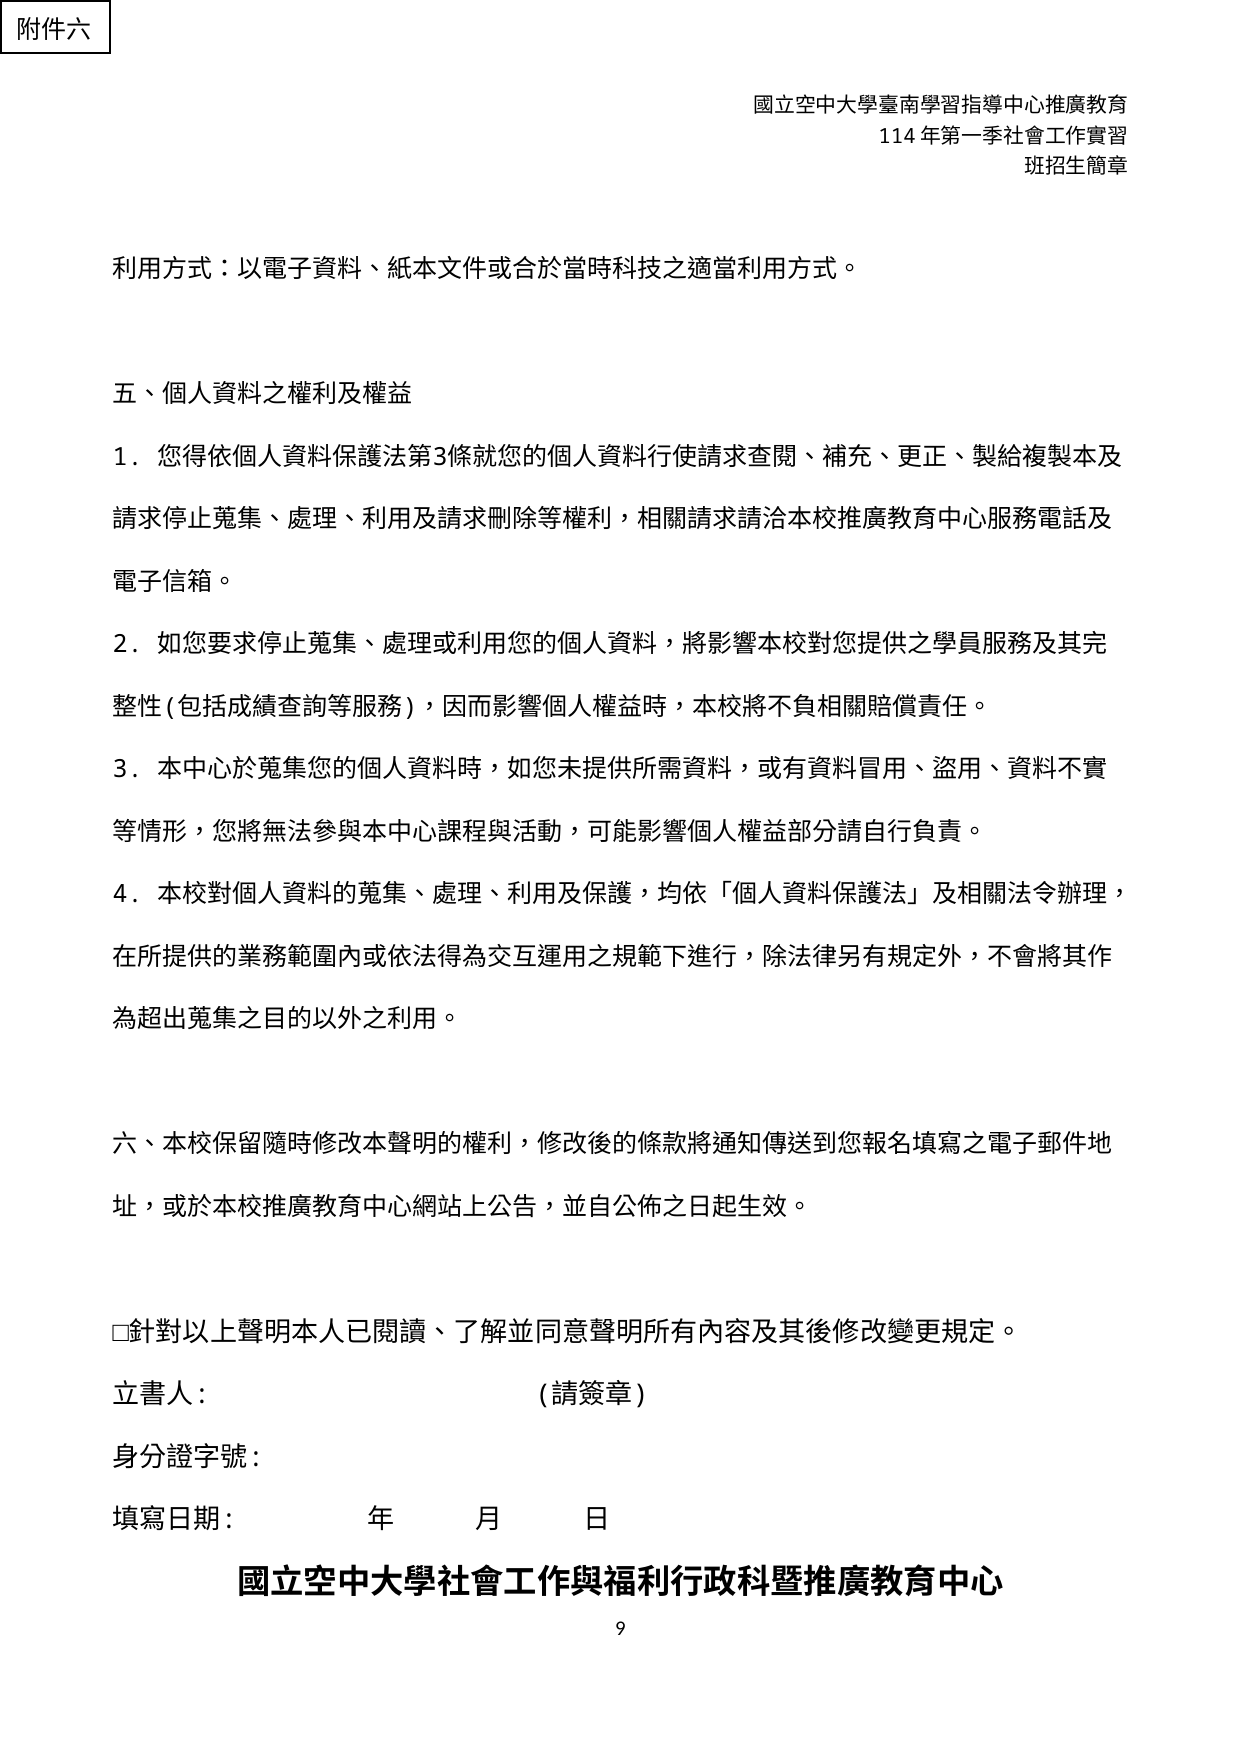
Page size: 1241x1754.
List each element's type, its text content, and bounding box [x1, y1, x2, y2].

text 填寫日期: 年 月 日 [83, 1475, 1178, 1538]
text 立書人: (請簽章) [83, 1350, 1178, 1413]
text [2, 2, 109, 52]
text 2. 如您要求停止蒐集、處理或利用您的個人資料，將影響本校對您提供之學員服務及其完整性(包括成績查詢等服務)，因而影響個人權益時，本校將不負相關賠償責任。 [112, 600, 1128, 725]
text 五、個人資料之權利及權益 [112, 350, 1128, 413]
text 1. 您得依個人資料保護法第3條就您的個人資料行使請求查閱、補充、更正、製給複製本及請求停止蒐集、處理、利用及請求刪除等權利，相關請求請洽本校推廣教育中心服務電話及電子信箱。 [112, 413, 1128, 600]
text 利用方式：以電子資料、紙本文件或合於當時科技之適當利用方式。 [112, 225, 1128, 288]
text 附件六 [17, 9, 94, 45]
text 身分證字號: [112, 1413, 1178, 1475]
text 3. 本中心於蒐集您的個人資料時，如您未提供所需資料，或有資料冒用、盜用、資料不實等情形，您將無法參與本中心課程與活動，可能影響個人權益部分請自行負責。 [112, 725, 1128, 850]
text 六、本校保留隨時修改本聲明的權利，修改後的條款將通知傳送到您報名填寫之電子郵件地址，或於本校推廣教育中心網站上公告，並自公佈之日起生效。 [112, 1100, 1128, 1225]
text 4. 本校對個人資料的蒐集、處理、利用及保護，均依「個人資料保護法」及相關法令辦理，在所提供的業務範圍內或依法得為交互運用之規範下進行，除法律另有規定外，不會將其作為超出蒐集之目的以外之利用。 [112, 850, 1128, 1038]
text □針對以上聲明本人已閱讀、了解並同意聲明所有內容及其後修改變更規定。 [112, 1288, 1128, 1350]
text 國立空中大學社會工作與福利行政科暨推廣教育中心 [112, 1538, 1128, 1600]
